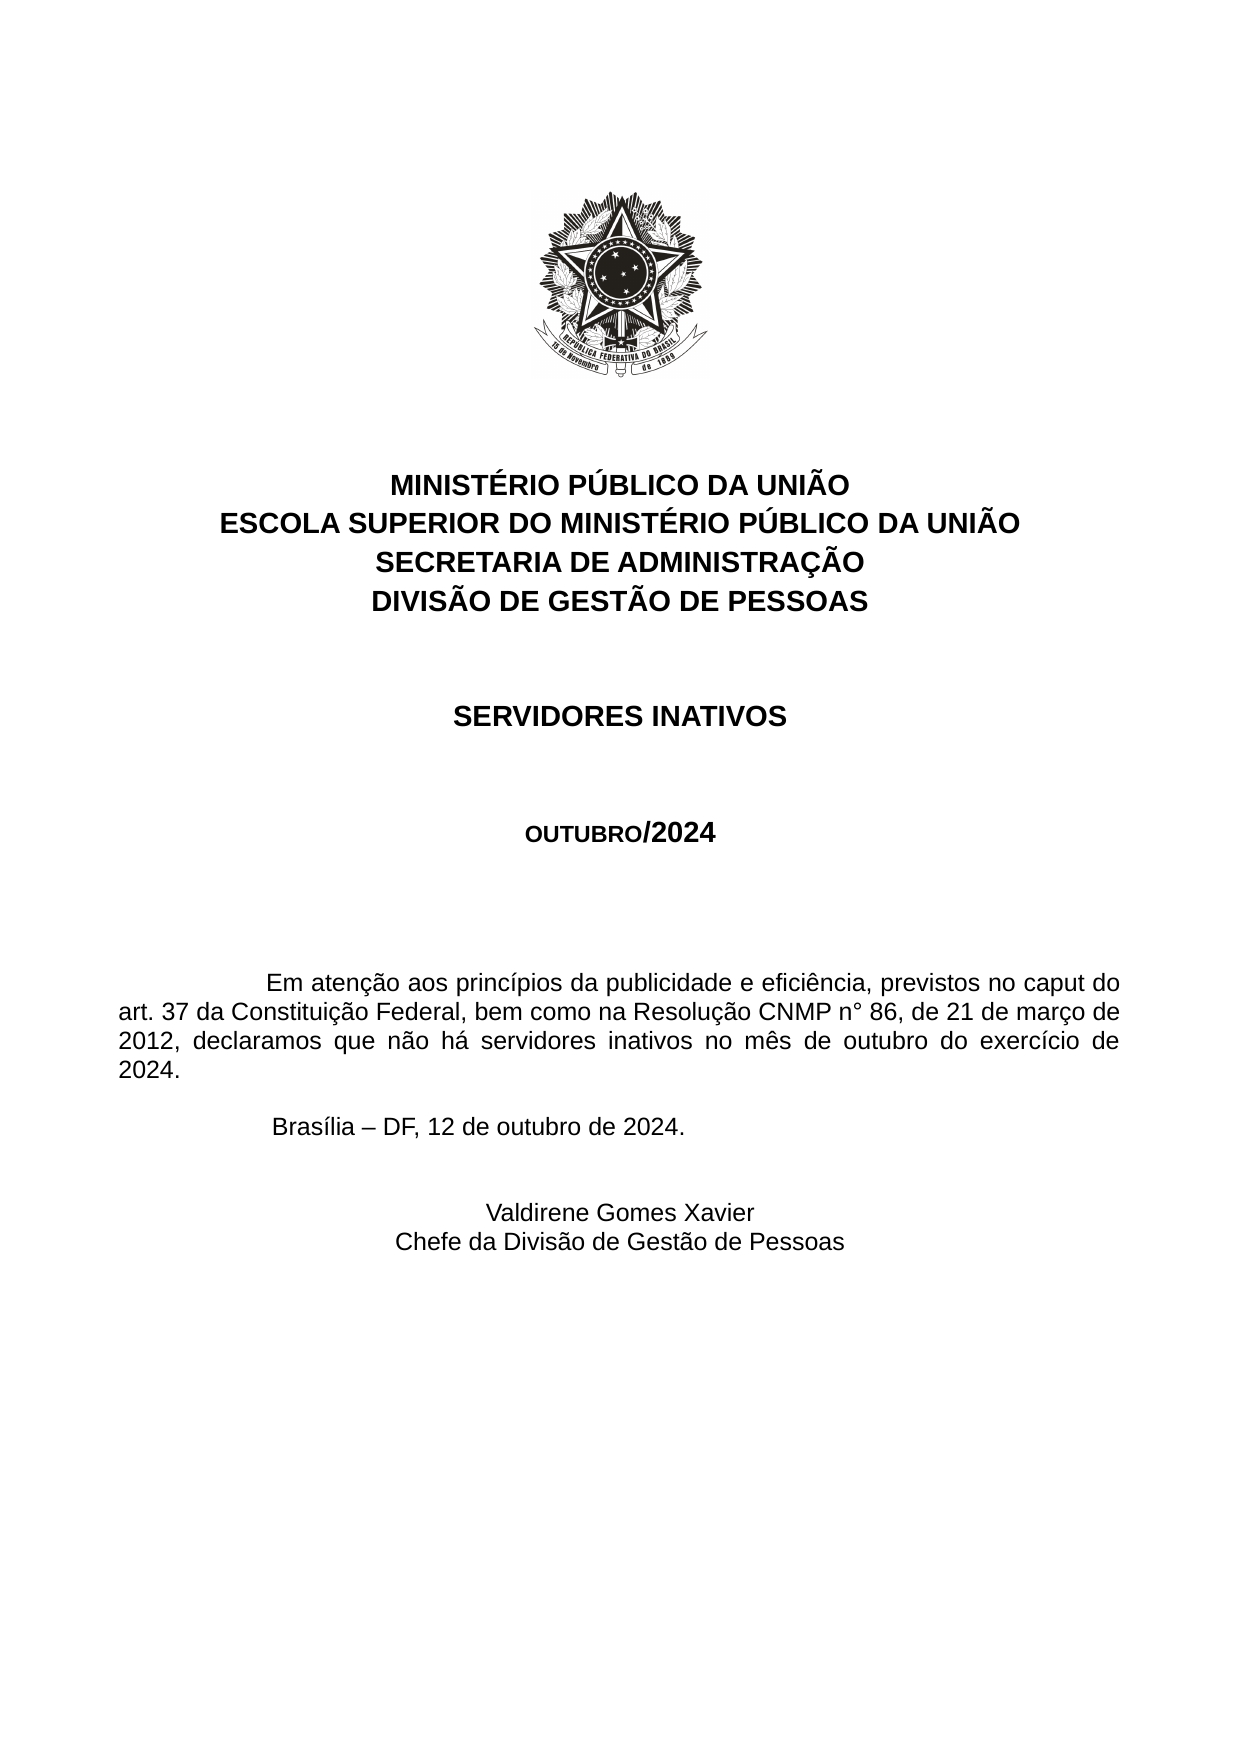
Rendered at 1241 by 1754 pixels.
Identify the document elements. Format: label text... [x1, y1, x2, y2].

text MINISTÉRIO PÚBLICO DA UNIÃO [118, 468, 1122, 501]
text SERVIDORES INATIVOS [118, 699, 1122, 733]
text Brasília – DF, 12 de outubro de 2024. [118, 1112, 1122, 1141]
text Em atenção aos princípios da publicidade e eficiência, previstos no caput do art. 37 da Constituição Federal, bem como na Resolução CNMP n° 86, de 21 de março de 2012, declaramos que não há servidores inativos no mês de outubro do exercício de 2024. [118, 968, 1122, 1083]
text Valdirene Gomes Xavier [118, 1198, 1122, 1227]
text Chefe da Divisão de Gestão de Pessoas [118, 1227, 1122, 1256]
text outubro/2024 [118, 815, 1122, 848]
text DIVISÃO DE GESTÃO DE PESSOAS [118, 583, 1122, 617]
text SECRETARIA DE ADMINISTRAÇÃO [118, 545, 1122, 578]
picture [530, 190, 710, 379]
text ESCOLA SUPERIOR DO MINISTÉRIO PÚBLICO DA UNIÃO [118, 506, 1122, 540]
